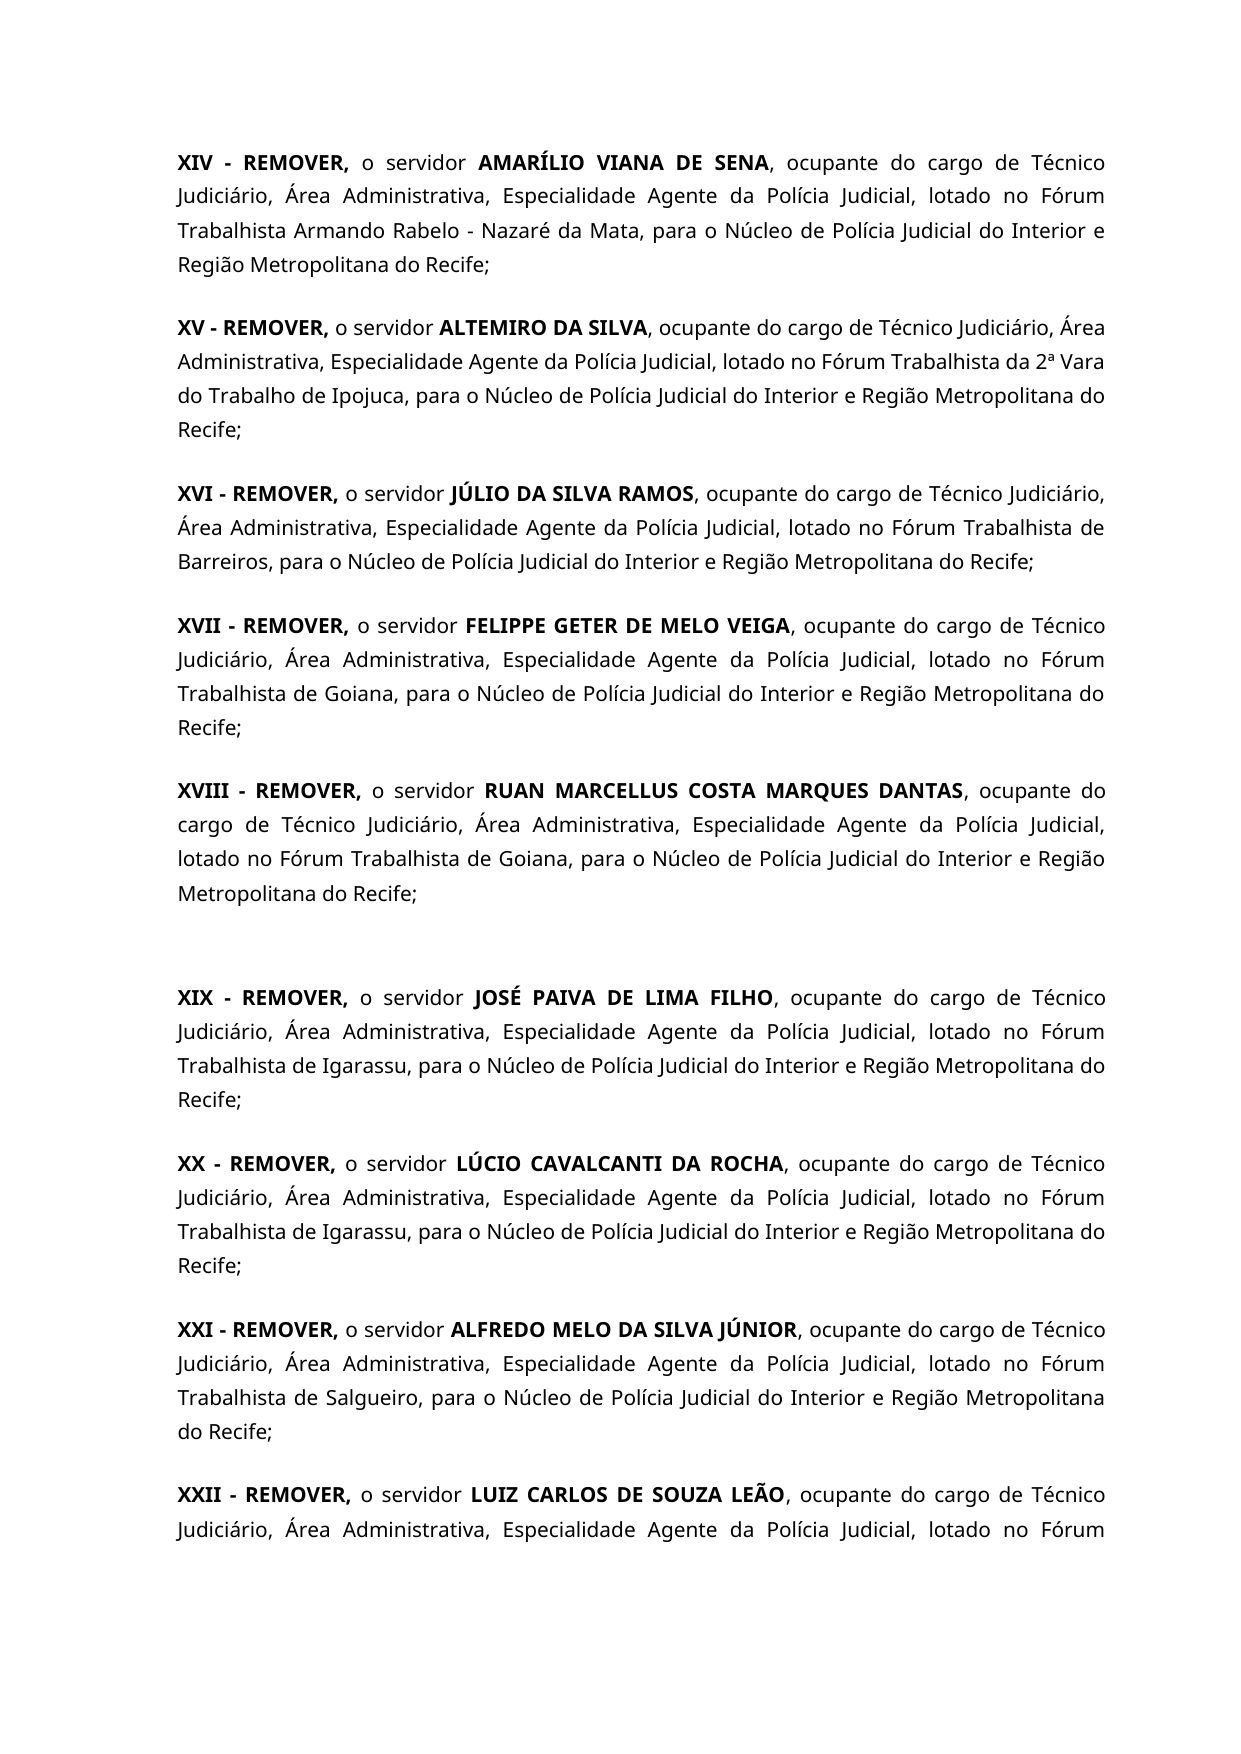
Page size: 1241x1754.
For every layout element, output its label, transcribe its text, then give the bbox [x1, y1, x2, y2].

text XXII - REMOVER, o servidor LUIZ CARLOS DE SOUZA LEÃO, ocupante do cargo de Técnico Judiciário, Área Administrativa, Especialidade Agente da Polícia Judicial, lotado no Fórum [177, 1481, 1106, 1543]
text XVIII - REMOVER, o servidor RUAN MARCELLUS COSTA MARQUES DANTAS, ocupante do cargo de Técnico Judiciário, Área Administrativa, Especialidade Agente da Polícia Judicial, lotado no Fórum Trabalhista de Goiana, para o Núcleo de Polícia Judicial do Interior e Região Metropolitana do Recife; [177, 776, 1106, 907]
text XIV - REMOVER, o servidor AMARÍLIO VIANA DE SENA, ocupante do cargo de Técnico Judiciário, Área Administrativa, Especialidade Agente da Polícia Judicial, lotado no Fórum Trabalhista Armando Rabelo - Nazaré da Mata, para o Núcleo de Polícia Judicial do Interior e Região Metropolitana do Recife; [177, 148, 1106, 278]
text XIX - REMOVER, o servidor JOSÉ PAIVA DE LIMA FILHO, ocupante do cargo de Técnico Judiciário, Área Administrativa, Especialidade Agente da Polícia Judicial, lotado no Fórum Trabalhista de Igarassu, para o Núcleo de Polícia Judicial do Interior e Região Metropolitana do Recife; [177, 983, 1106, 1114]
text XVII - REMOVER, o servidor FELIPPE GETER DE MELO VEIGA, ocupante do cargo de Técnico Judiciário, Área Administrativa, Especialidade Agente da Polícia Judicial, lotado no Fórum Trabalhista de Goiana, para o Núcleo de Polícia Judicial do Interior e Região Metropolitana do Recife; [177, 611, 1106, 741]
text XV - REMOVER, o servidor ALTEMIRO DA SILVA, ocupante do cargo de Técnico Judiciário, Área Administrativa, Especialidade Agente da Polícia Judicial, lotado no Fórum Trabalhista da 2ª Vara do Trabalho de Ipojuca, para o Núcleo de Polícia Judicial do Interior e Região Metropolitana do Recife; [177, 313, 1106, 444]
text XX - REMOVER, o servidor LÚCIO CAVALCANTI DA ROCHA, ocupante do cargo de Técnico Judiciário, Área Administrativa, Especialidade Agente da Polícia Judicial, lotado no Fórum Trabalhista de Igarassu, para o Núcleo de Polícia Judicial do Interior e Região Metropolitana do Recife; [177, 1149, 1106, 1280]
text XVI - REMOVER, o servidor JÚLIO DA SILVA RAMOS, ocupante do cargo de Técnico Judiciário, Área Administrativa, Especialidade Agente da Polícia Judicial, lotado no Fórum Trabalhista de Barreiros, para o Núcleo de Polícia Judicial do Interior e Região Metropolitana do Recife; [177, 479, 1106, 576]
text XXI - REMOVER, o servidor ALFREDO MELO DA SILVA JÚNIOR, ocupante do cargo de Técnico Judiciário, Área Administrativa, Especialidade Agente da Polícia Judicial, lotado no Fórum Trabalhista de Salgueiro, para o Núcleo de Polícia Judicial do Interior e Região Metropolitana do Recife; [177, 1315, 1106, 1446]
